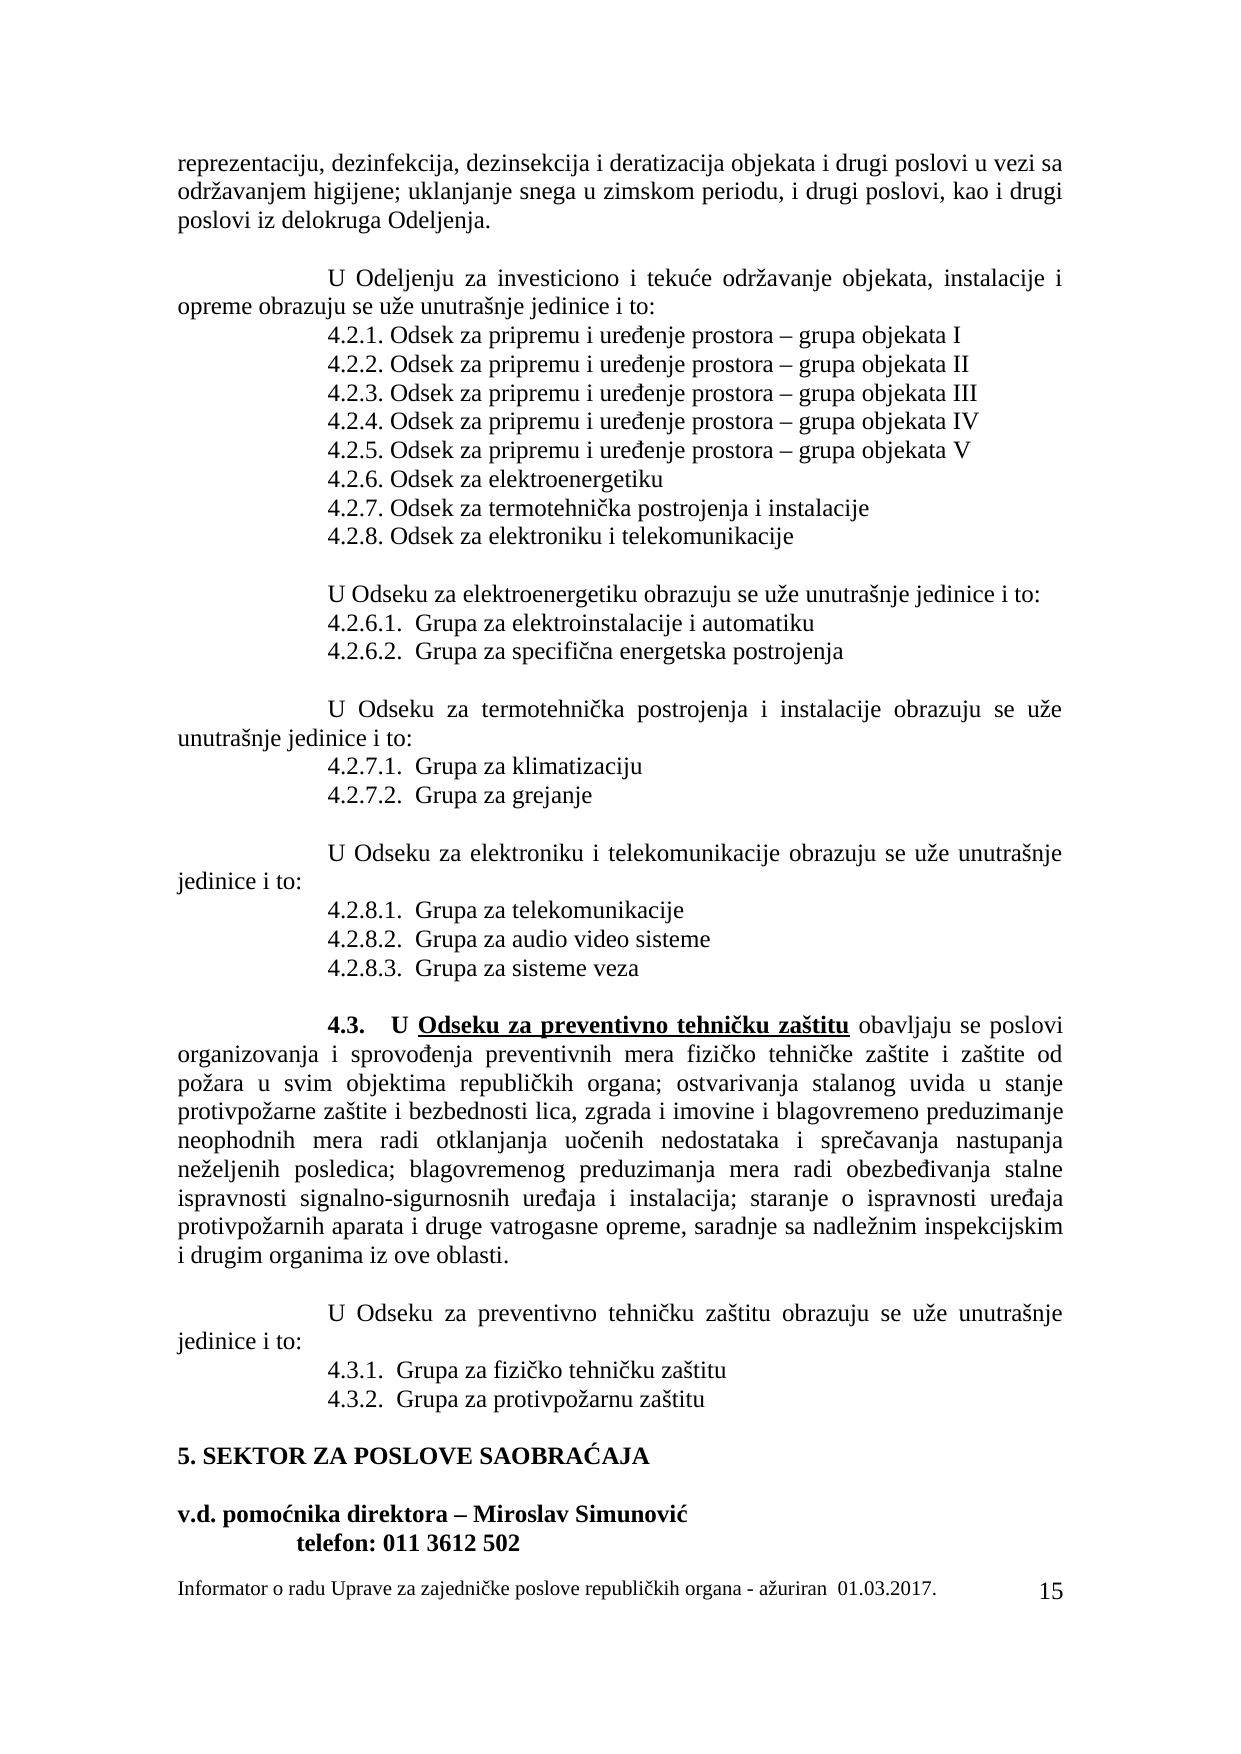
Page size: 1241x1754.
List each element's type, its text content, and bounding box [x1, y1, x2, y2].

text 4.2.3. Odsek za pripremu i uređenje prostora – grupa objekata III [177, 378, 1063, 406]
text 4.2.2. Odsek za pripremu i uređenje prostora – grupa objekata II [177, 349, 1063, 378]
text U Odseku za elektroniku i telekomunikacije obrazuju se uže unutrašnje jedinice i to: [177, 838, 1063, 895]
text 4.2.1. Odsek za pripremu i uređenje prostora – grupa objekata I [177, 320, 1063, 349]
text 4.2.8.2. Grupa za audio video sisteme [177, 924, 1063, 953]
text 4.2.8.3. Grupa za sisteme veza [177, 953, 1063, 981]
text 4.3.1. Grupa za fizičko tehničku zaštitu [177, 1355, 1063, 1384]
text 4.2.6. Odsek za elektroenergetiku [177, 464, 1063, 493]
text telefon: 011 3612 502 [177, 1528, 1063, 1556]
text U Odseku za termotehnička postrojenja i instalacije obrazuju se uže unutrašnje jedinice i to: [177, 694, 1063, 751]
text 4.2.7. Odsek za termotehnička postrojenja i instalacije [177, 493, 1063, 521]
text reprezentaciju, dezinfekcija, dezinsekcija i deratizacija objekata i drugi poslovi u vezi sa održavanjem higijene; uklanjanje snega u zimskom periodu, i drugi poslovi, kao i drugi poslovi iz delokruga Odelјenja. [177, 148, 1063, 234]
text U Odelјenju za investiciono i tekuće održavanje objekata, instalacije i opreme obrazuju se uže unutrašnje jedinice i to: [177, 263, 1063, 320]
text 4.3.2. Grupa za protivpožarnu zaštitu [177, 1384, 1063, 1413]
text 5. SEKTOR ZA POSLOVE SAOBRAĆAJA [177, 1441, 1063, 1470]
text 4.2.6.2. Grupa za specifična energetska postrojenja [177, 636, 1063, 665]
text 4.2.6.1. Grupa za elektroinstalacije i automatiku [177, 608, 1063, 636]
text v.d. pomoćnika direktora – Miroslav Simunović [177, 1499, 1063, 1528]
text 4.2.8.1. Grupa za telekomunikacije [177, 895, 1063, 924]
text U Odseku za preventivno tehničku zaštitu obrazuju se uže unutrašnje jedinice i to: [177, 1298, 1063, 1355]
text 4.2.5. Odsek za pripremu i uređenje prostora – grupa objekata V [177, 435, 1063, 464]
text 4.2.7.1. Grupa za klimatizaciju [177, 751, 1063, 780]
text 4.2.4. Odsek za pripremu i uređenje prostora – grupa objekata IV [177, 406, 1063, 435]
text 4.2.7.2. Grupa za grejanje [177, 780, 1063, 809]
text 4.2.8. Odsek za elektroniku i telekomunikacije [177, 521, 1063, 550]
text 4.3. U Odseku za preventivno tehničku zaštitu obavlјaju se poslovi organizovanja i sprovođenja preventivnih mera fizičko tehničke zaštite i zaštite od požara u svim objektima republičkih organa; ostvarivanja stalanog uvida u stanje protivpožarne zaštite i bezbednosti lica, zgrada i imovine i blagovremeno preduzimanje neophodnih mera radi otklanjanja uočenih nedostataka i sprečavanja nastupanja neželјenih posledica; blagovremenog preduzimanja mera radi obezbeđivanja stalne ispravnosti signalno-sigurnosnih uređaja i instalacija; staranje o ispravnosti uređaja protivpožarnih aparata i druge vatrogasne opreme, saradnje sa nadležnim inspekcijskim i drugim organima iz ove oblasti. [177, 1010, 1063, 1269]
text U Odseku za elektroenergetiku obrazuju se uže unutrašnje jedinice i to: [177, 579, 1063, 608]
